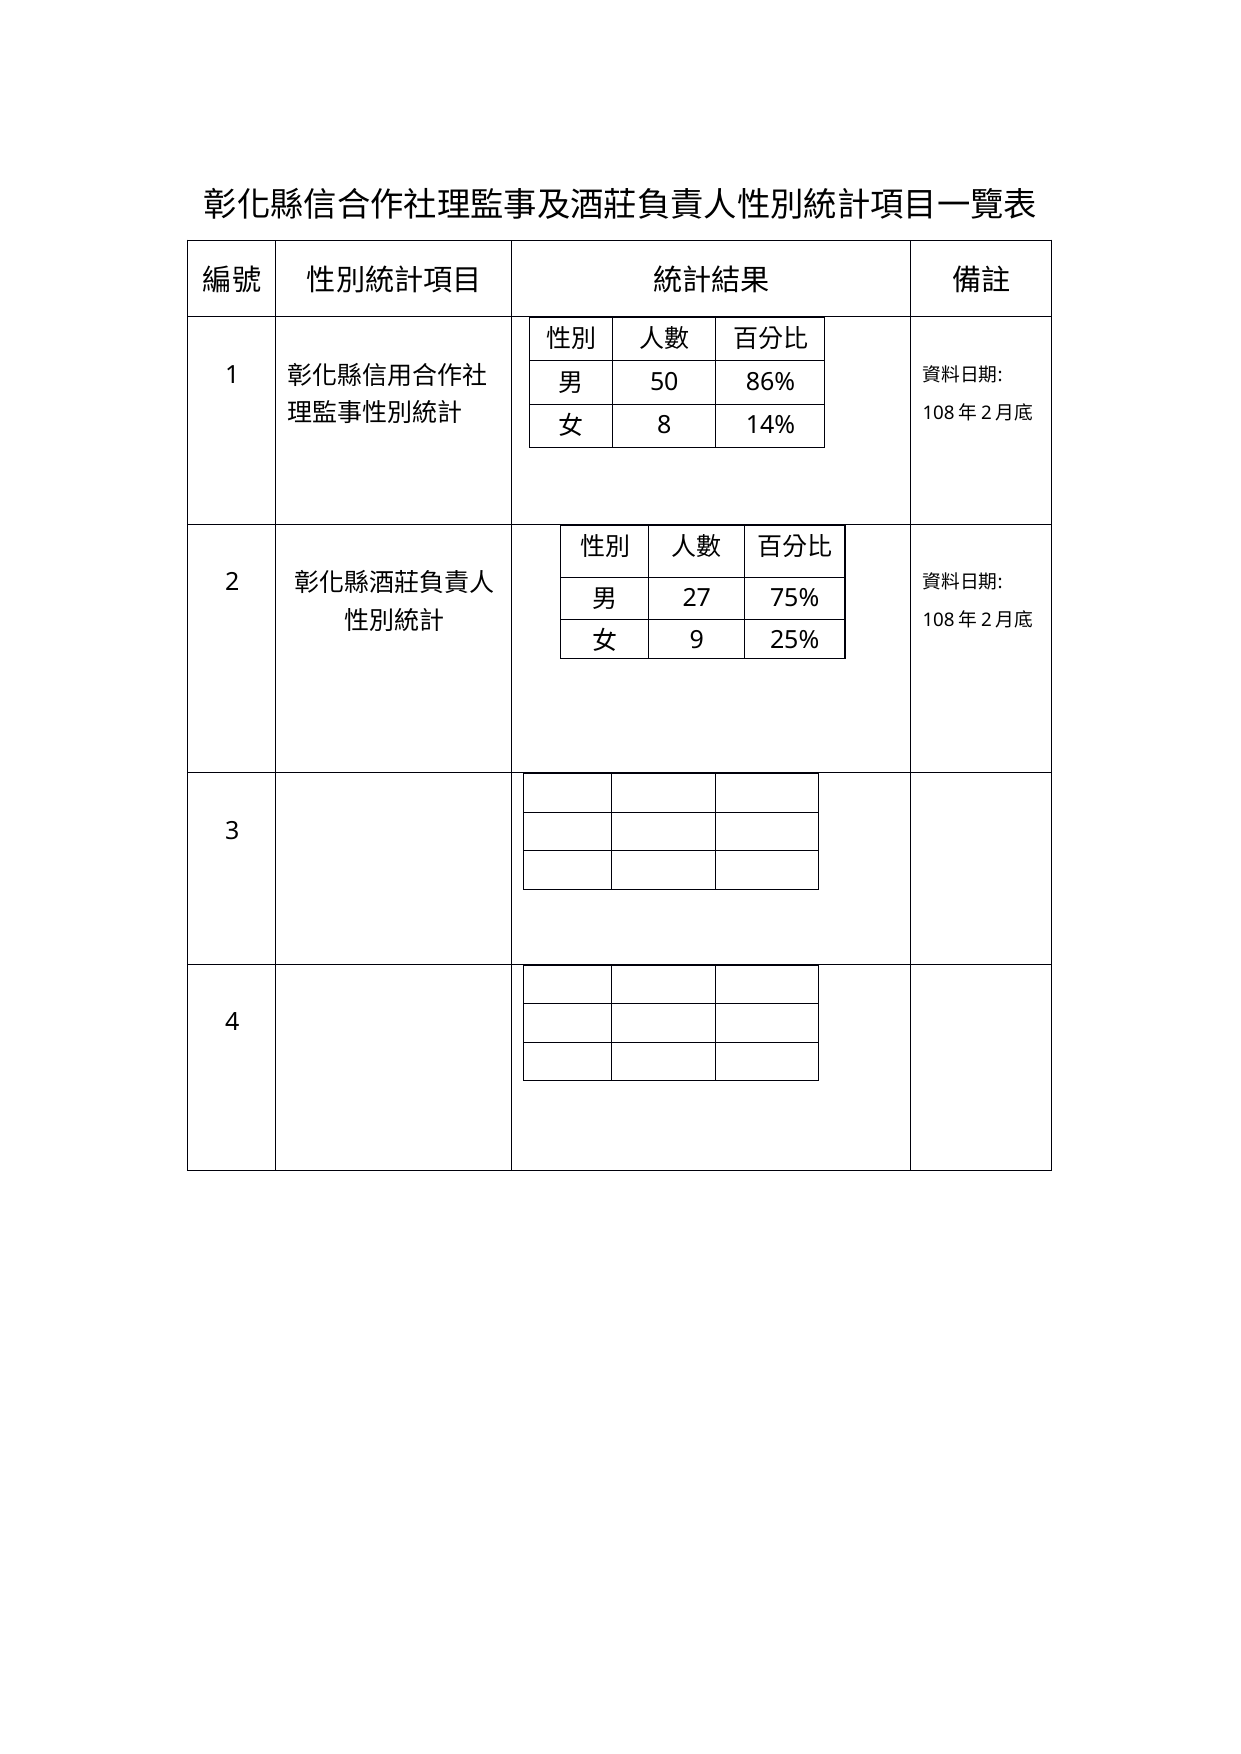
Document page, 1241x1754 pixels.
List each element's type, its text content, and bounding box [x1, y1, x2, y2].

table_cell [612, 813, 715, 850]
table_header [612, 774, 715, 812]
table_cell 9 [649, 620, 744, 658]
table_header 性別 [530, 318, 612, 360]
table_header 統計結果 [512, 241, 910, 316]
table_cell 14% [716, 405, 824, 447]
table_cell [911, 965, 1051, 1169]
table_cell 1 [188, 317, 275, 523]
table_header 百分比 [745, 526, 844, 577]
table_cell 75% [745, 578, 844, 619]
table_cell [524, 1043, 611, 1080]
table_header 性別 [561, 526, 648, 577]
table_header 百分比 [716, 318, 824, 360]
table_cell 50 [613, 361, 715, 404]
table_cell 86% [716, 361, 824, 404]
table_cell 2 [188, 525, 275, 772]
table_cell [911, 773, 1051, 963]
table_header [716, 966, 818, 1003]
table_cell [524, 1004, 611, 1042]
table_cell 資料日期: 108年2月底 [911, 525, 1051, 772]
table_header 編號 [188, 241, 275, 316]
table_cell 資料日期: 108年2月底 [911, 317, 1051, 523]
table_cell [612, 1004, 715, 1042]
table_cell [524, 851, 611, 889]
table_cell [612, 851, 715, 889]
table_cell [716, 851, 818, 889]
table_cell [524, 813, 611, 850]
table_cell [512, 965, 910, 1169]
table_cell 25% [745, 620, 844, 658]
table_header [612, 966, 715, 1003]
table_cell [716, 813, 818, 850]
table_cell [276, 773, 511, 963]
table_cell [512, 525, 910, 772]
table_cell 彰化縣酒莊負責人性別統計 [276, 525, 511, 772]
table_cell 女 [530, 405, 612, 447]
table_cell 27 [649, 578, 744, 619]
table_cell 彰化縣信用合作社理監事性別統計 [276, 317, 511, 523]
table_header [524, 966, 611, 1003]
table_cell 4 [188, 965, 275, 1169]
table_header [524, 774, 611, 812]
table_cell [716, 1043, 818, 1080]
table_cell 3 [188, 773, 275, 963]
table_header 備註 [911, 241, 1051, 316]
table_cell [612, 1043, 715, 1080]
table_header [716, 774, 818, 812]
table_cell [512, 773, 910, 963]
table_cell [512, 317, 910, 523]
table_header 性別統計項目 [276, 241, 511, 316]
text 彰化縣信合作社理監事及酒莊負責人性別統計項目一覽表 [187, 164, 1053, 239]
table_cell [716, 1004, 818, 1042]
table_header 人數 [613, 318, 715, 360]
table_cell 女 [561, 620, 648, 658]
table_header 人數 [649, 526, 744, 577]
table_cell 8 [613, 405, 715, 447]
table_cell 男 [561, 578, 648, 619]
table_cell [276, 965, 511, 1169]
table_cell 男 [530, 361, 612, 404]
